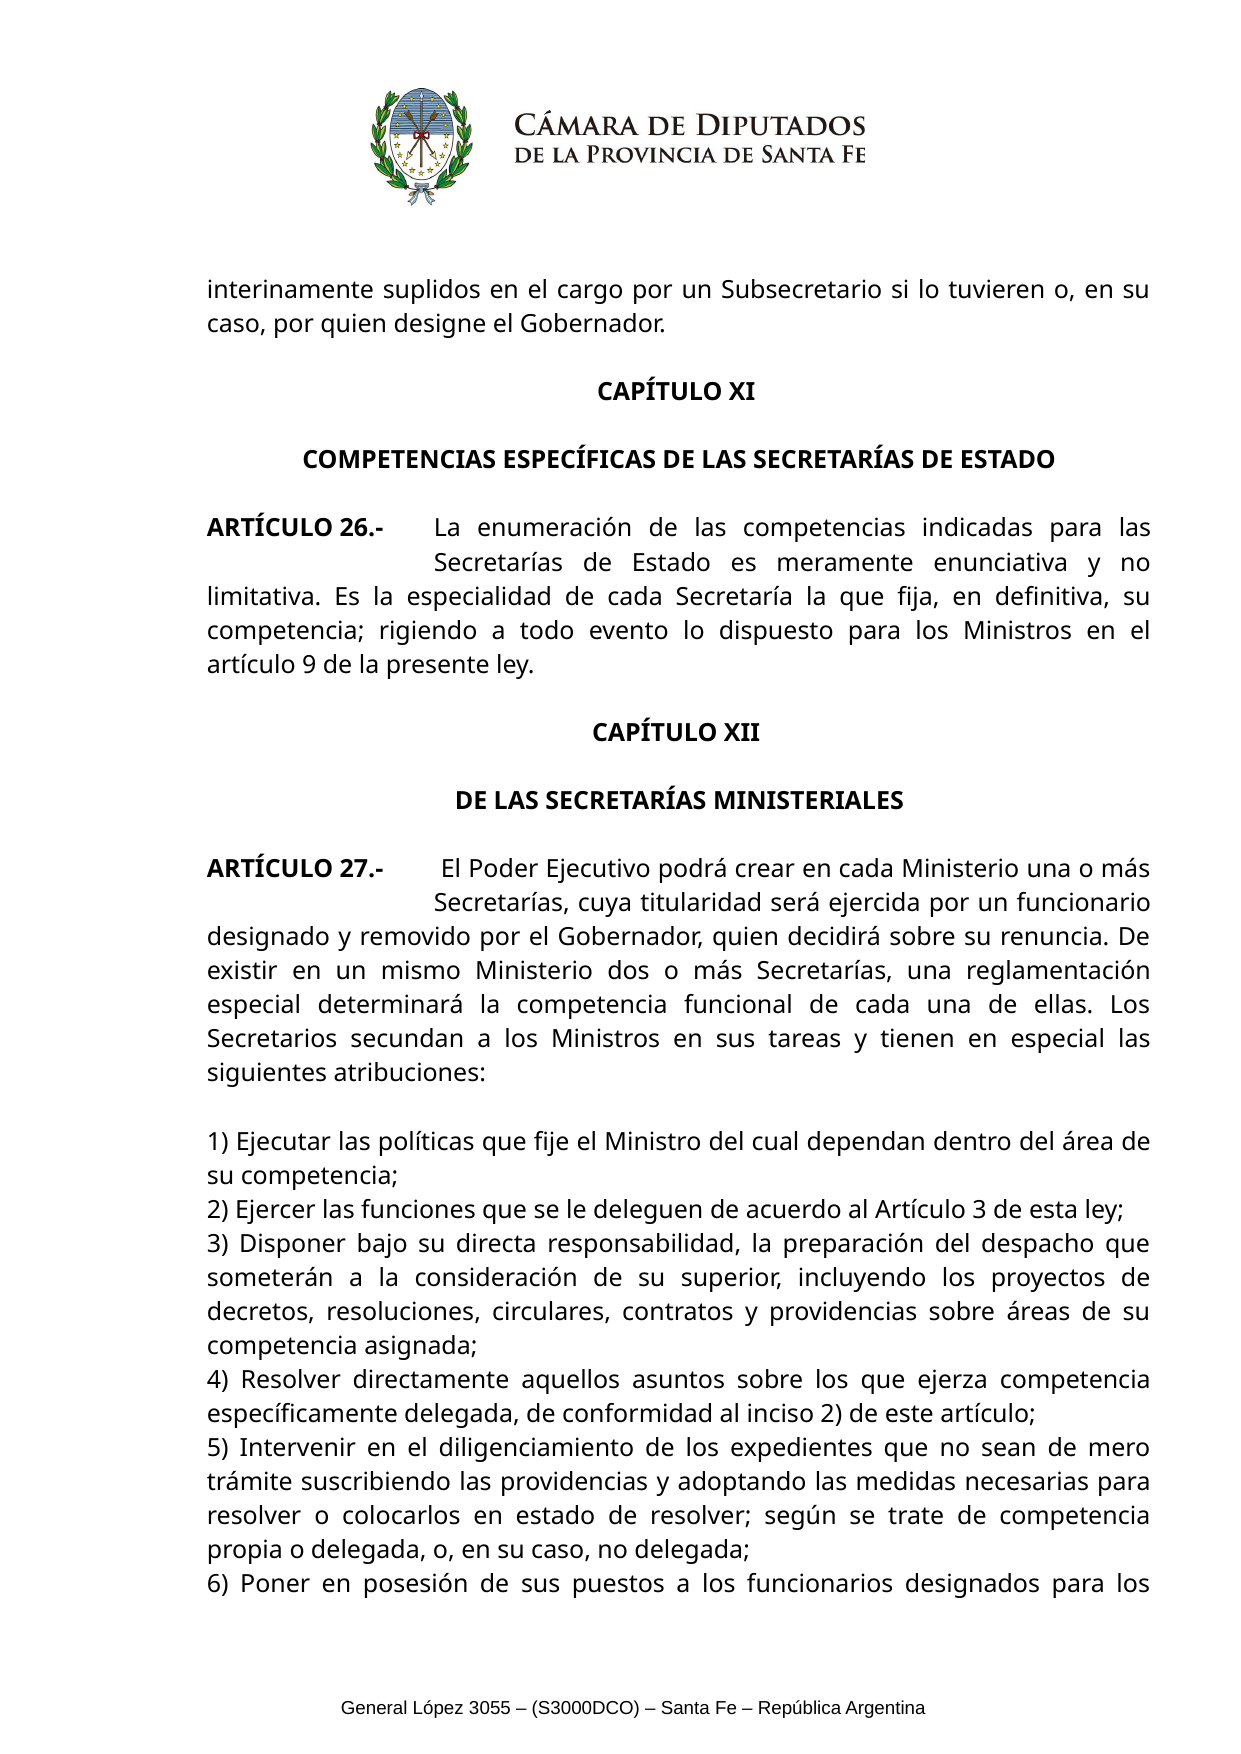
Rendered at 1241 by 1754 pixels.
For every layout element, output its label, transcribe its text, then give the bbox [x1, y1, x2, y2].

text 6) Poner en posesión de sus puestos a los funcionarios designados para los [207, 1566, 1152, 1600]
text 4) Resolver directamente aquellos asuntos sobre los que ejerza competencia específicamente delegada, de conformidad al inciso 2) de este artículo; [207, 1362, 1152, 1430]
text La enumeración de las competencias indicadas para las Secretarías de Estado es meramente enunciativa y no limitativa. Es la especialidad de cada Secretaría la que fija, en definitiva, su competencia; rigiendo a todo evento lo dispuesto para los Ministros en el artículo 9 de la presente ley. [207, 510, 1152, 680]
text CAPÍTULO XI [207, 374, 1152, 408]
text 1) Ejecutar las políticas que fije el Ministro del cual dependan dentro del área de su competencia; [207, 1123, 1152, 1191]
text CAPÍTULO XII [207, 714, 1152, 748]
text 2) Ejercer las funciones que se le deleguen de acuerdo al Artículo 3 de esta ley; [207, 1191, 1152, 1225]
text 3) Disponer bajo su directa responsabilidad, la preparación del despacho que someterán a la consideración de su superior, incluyendo los proyectos de decretos, resoluciones, circulares, contratos y providencias sobre áreas de su competencia asignada; [207, 1225, 1152, 1362]
picture [370, 88, 866, 210]
text COMPETENCIAS ESPECÍFICAS DE LAS SECRETARÍAS DE ESTADO [207, 442, 1152, 476]
text interinamente suplidos en el cargo por un Subsecretario si lo tuvieren o, en su caso, por quien designe el Gobernador. [207, 272, 1152, 340]
text DE LAS SECRETARÍAS MINISTERIALES [207, 783, 1152, 817]
table_header ARTÍCULO 26.- [207, 510, 433, 560]
text 5) Intervenir en el diligenciamiento de los expedientes que no sean de mero trámite suscribiendo las providencias y adoptando las medidas necesarias para resolver o colocarlos en estado de resolver; según se trate de competencia propia o delegada, o, en su caso, no delegada; [207, 1430, 1152, 1566]
table_header ARTÍCULO 27.- [207, 851, 433, 901]
text El Poder Ejecutivo podrá crear en cada Ministerio una o más Secretarías, cuya titularidad será ejercida por un funcionario designado y removido por el Gobernador, quien decidirá sobre su renuncia. De existir en un mismo Ministerio dos o más Secretarías, una reglamentación especial determinará la competencia funcional de cada una de ellas. Los Secretarios secundan a los Ministros en sus tareas y tienen en especial las siguientes atribuciones: [207, 851, 1152, 1089]
